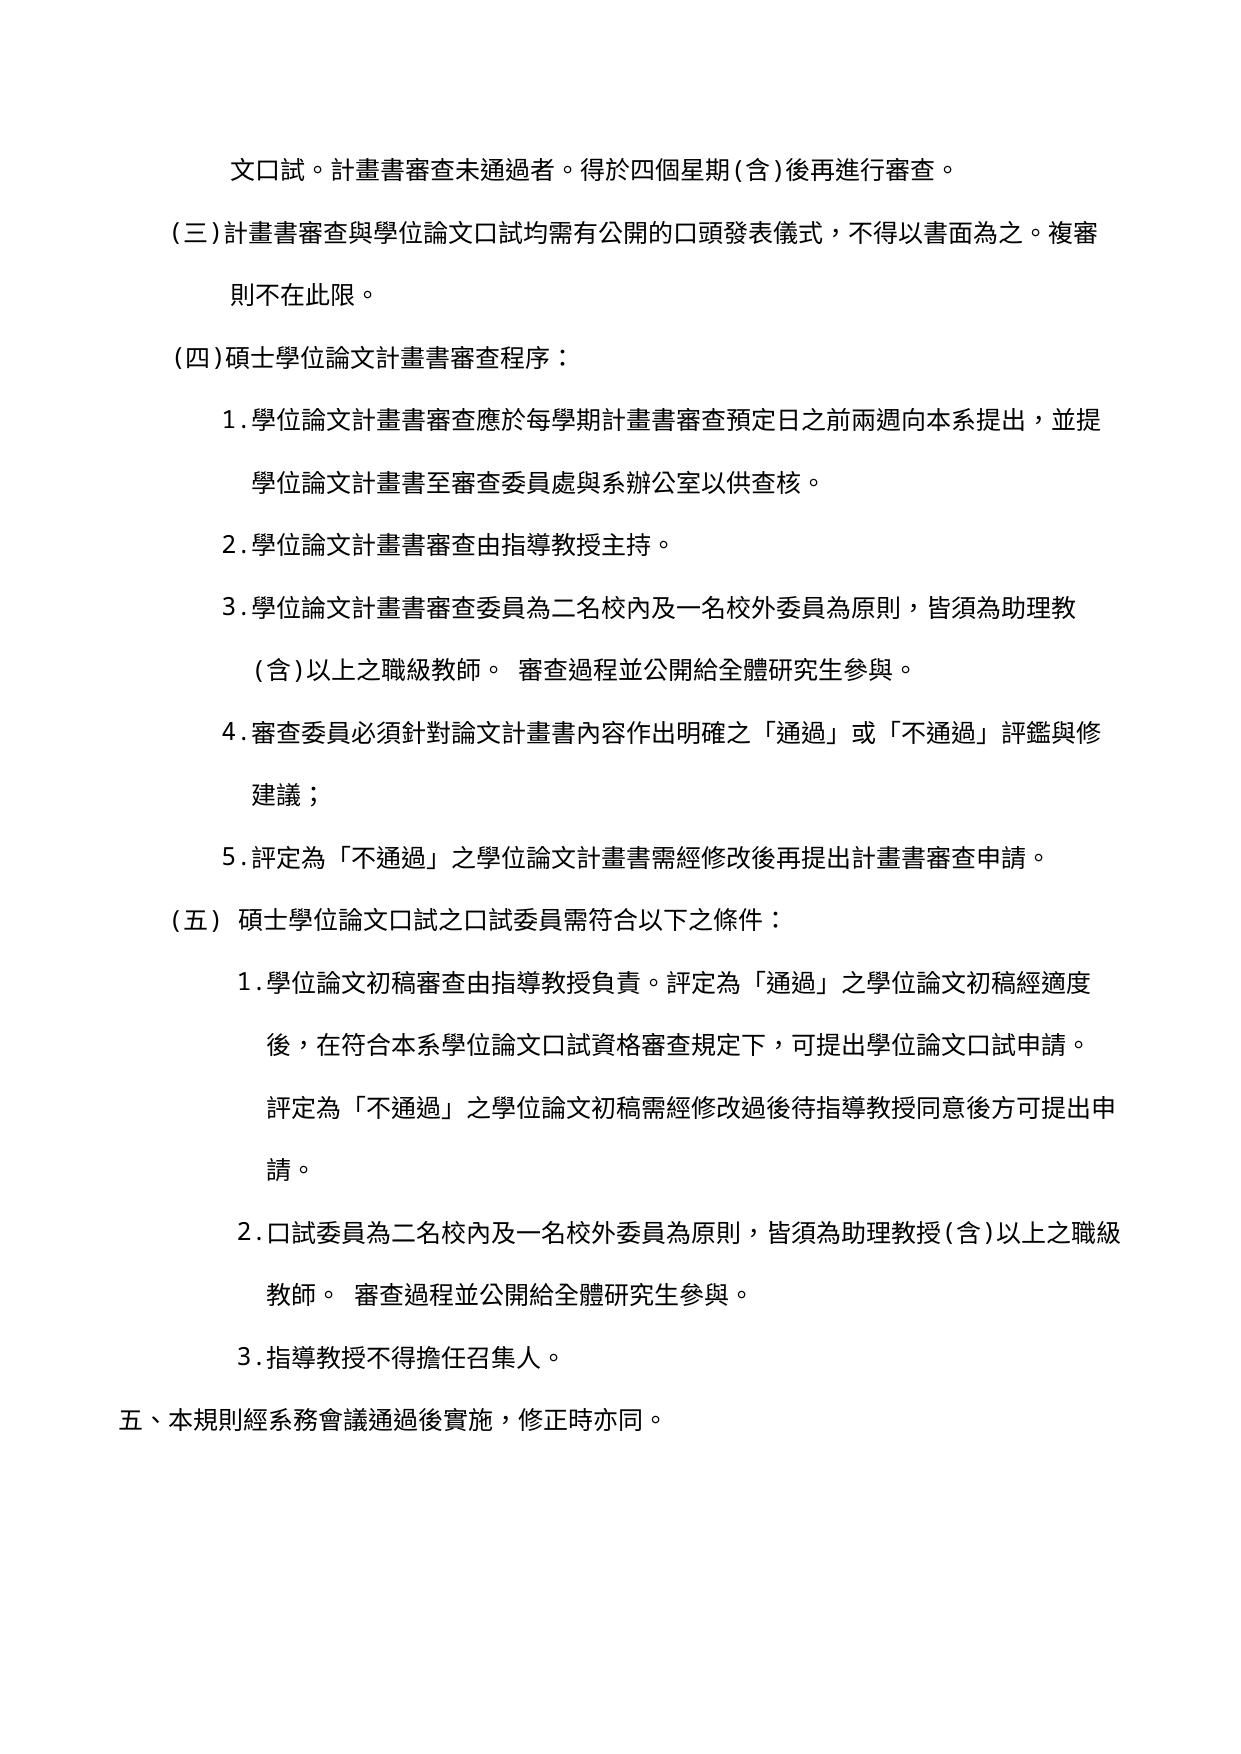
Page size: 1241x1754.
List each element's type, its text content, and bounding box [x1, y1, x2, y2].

text (五) 碩士學位論文口試之口試委員需符合以下之條件： [118, 877, 1122, 939]
text (三)計畫書審查與學位論文口試均需有公開的口頭發表儀式，不得以書面為之。複審則不在此限。 [168, 189, 1122, 314]
text (四)碩士學位論文計畫書審查程序： [118, 314, 1122, 377]
text 學位論文計畫書至審查委員處與系辦公室以供查核。 [221, 439, 1122, 502]
text 1.學位論文初稿審查由指導教授負責。評定為「通過」之學位論文初稿經適度 [221, 939, 1122, 1002]
text 建議； [221, 752, 1122, 814]
text 評定為「不通過」之學位論文初稿需經修改過後待指導教授同意後方可提出申 [221, 1064, 1122, 1127]
text 教師。 審查過程並公開給全體研究生參與。 [221, 1252, 1122, 1314]
text 2.口試委員為二名校內及一名校外委員為原則，皆須為助理教授(含)以上之職級 [221, 1189, 1122, 1252]
text 2.學位論文計畫書審查由指導教授主持。 [221, 502, 1122, 564]
text 3.指導教授不得擔任召集人。 [221, 1314, 1122, 1377]
text 後，在符合本系學位論文口試資格審查規定下，可提出學位論文口試申請。 [221, 1002, 1122, 1064]
text 五、本規則經系務會議通過後實施，修正時亦同。 [118, 1377, 1122, 1439]
text 請。 [221, 1127, 1122, 1189]
text 4.審查委員必須針對論文計畫書內容作出明確之「通過」或「不通過」評鑑與修 [221, 689, 1122, 752]
text 3.學位論文計畫書審查委員為二名校內及一名校外委員為原則，皆須為助理教 [221, 564, 1122, 627]
text 5.評定為「不通過」之學位論文計畫書需經修改後再提出計畫書審查申請。 [221, 814, 1122, 877]
text 1.學位論文計畫書審查應於每學期計畫書審查預定日之前兩週向本系提出，並提 [221, 377, 1122, 439]
text (含)以上之職級教師。 審查過程並公開給全體研究生參與。 [221, 627, 1122, 689]
text 文口試。計畫書審查未通過者。得於四個星期(含)後再進行審查。 [168, 127, 1122, 189]
